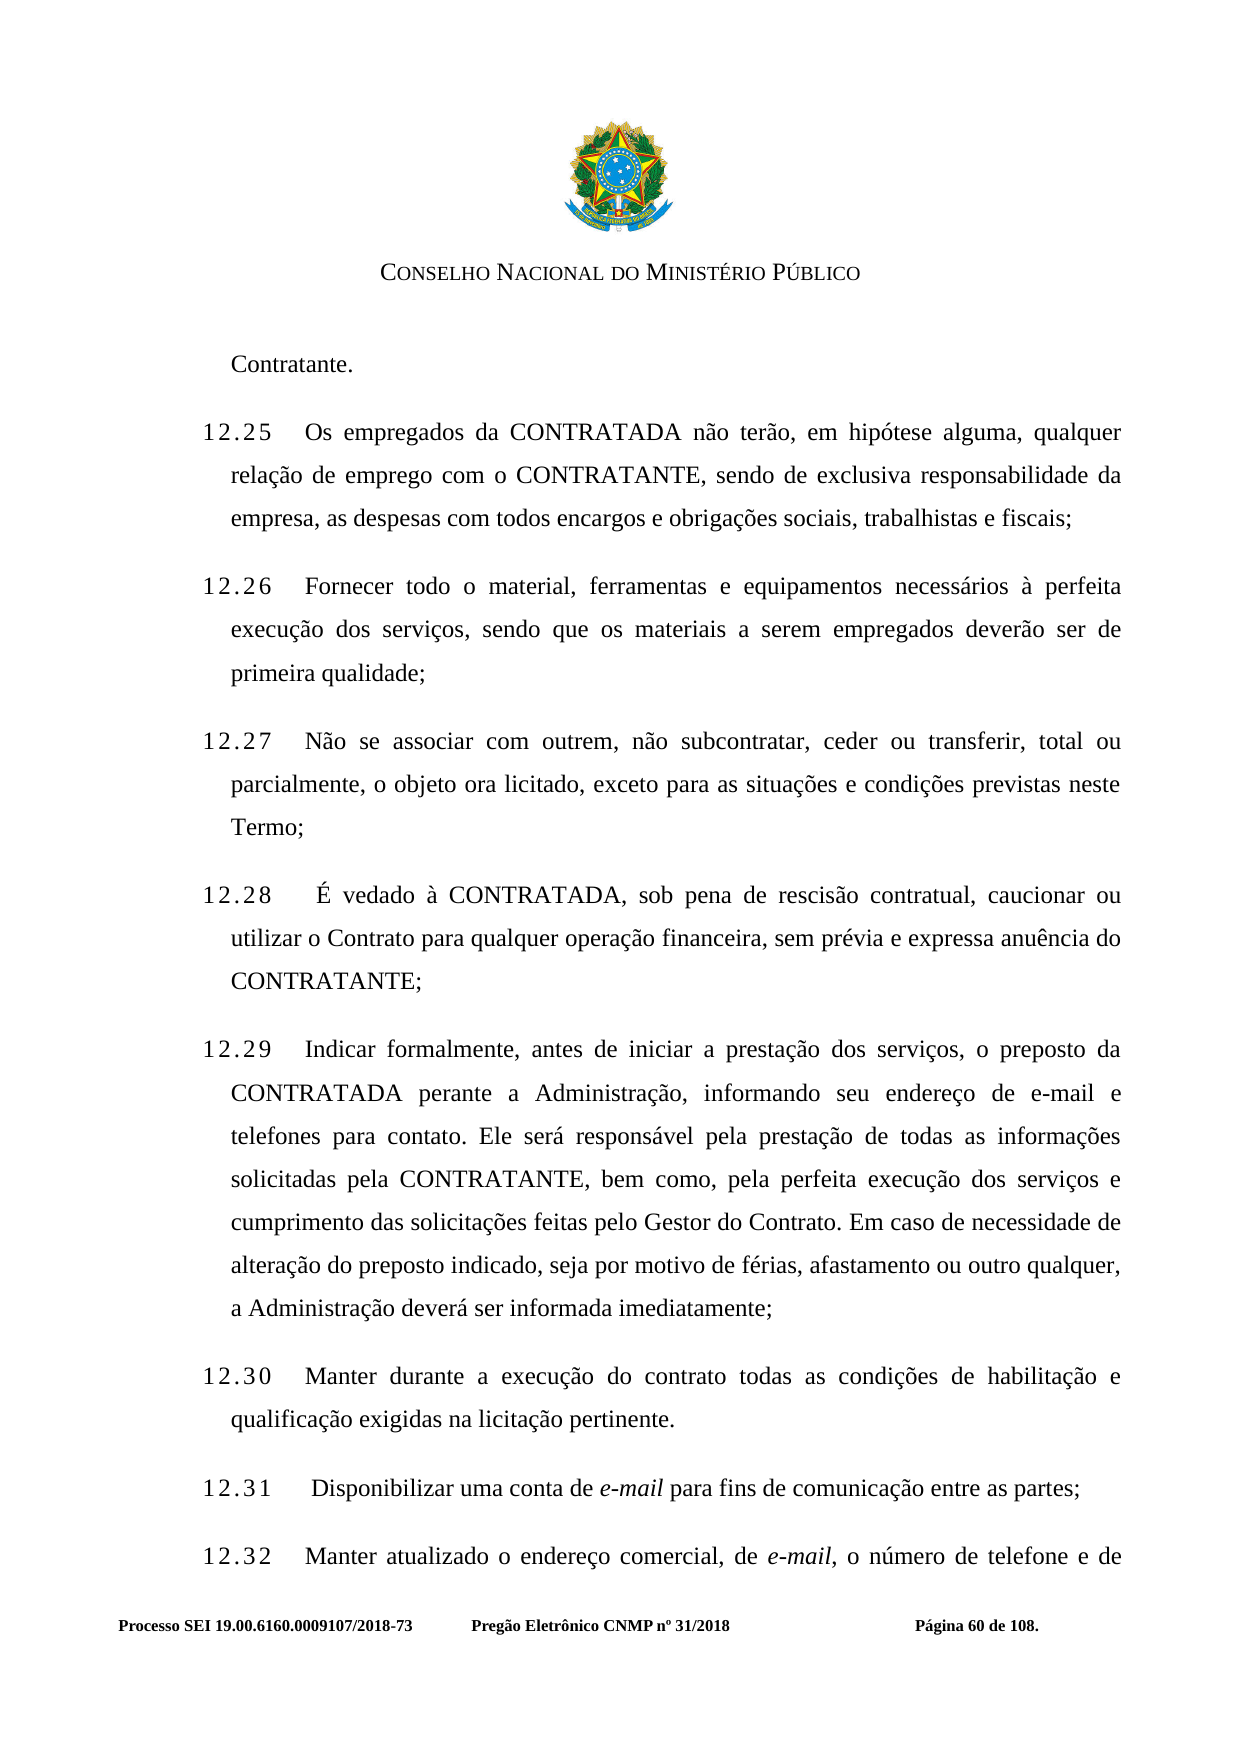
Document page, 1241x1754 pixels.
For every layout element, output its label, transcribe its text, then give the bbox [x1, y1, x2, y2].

list Manter atualizado o endereço comercial, de e-mail, o número de telefone e de [193, 1541, 1122, 1569]
list Fornecer todo o material, ferramentas e equipamentos necessários à perfeita execução dos serviços, sendo que os materiais a serem empregados deverão ser de primeira qualidade; [193, 571, 1122, 686]
list Os empregados da CONTRATADA não terão, em hipótese alguma, qualquer relação de emprego com o CONTRATANTE, sendo de exclusiva responsabilidade da empresa, as despesas com todos encargos e obrigações sociais, trabalhistas e fiscais; [193, 417, 1122, 532]
list É vedado à CONTRATADA, sob pena de rescisão contratual, caucionar ou utilizar o Contrato para qualquer operação financeira, sem prévia e expressa anuência do CONTRATANTE; [193, 880, 1122, 995]
list Indicar formalmente, antes de iniciar a prestação dos serviços, o preposto da CONTRATADA perante a Administração, informando seu endereço de e-mail e telefones para contato. Ele será responsável pela prestação de todas as informações solicitadas pela CONTRATANTE, bem como, pela perfeita execução dos serviços e cumprimento das solicitações feitas pelo Gestor do Contrato. Em caso de necessidade de alteração do preposto indicado, seja por motivo de férias, afastamento ou outro qualquer, a Administração deverá ser informada imediatamente; [193, 1034, 1122, 1322]
list Manter durante a execução do contrato todas as condições de habilitação e qualificação exigidas na licitação pertinente. [193, 1361, 1122, 1433]
list Contratante. [193, 349, 1122, 378]
list Disponibilizar uma conta de e-mail para fins de comunicação entre as partes; [193, 1473, 1122, 1501]
list Não se associar com outrem, não subcontratar, ceder ou transferir, total ou parcialmente, o objeto ora licitado, exceto para as situações e condições previstas neste Termo; [193, 726, 1122, 841]
